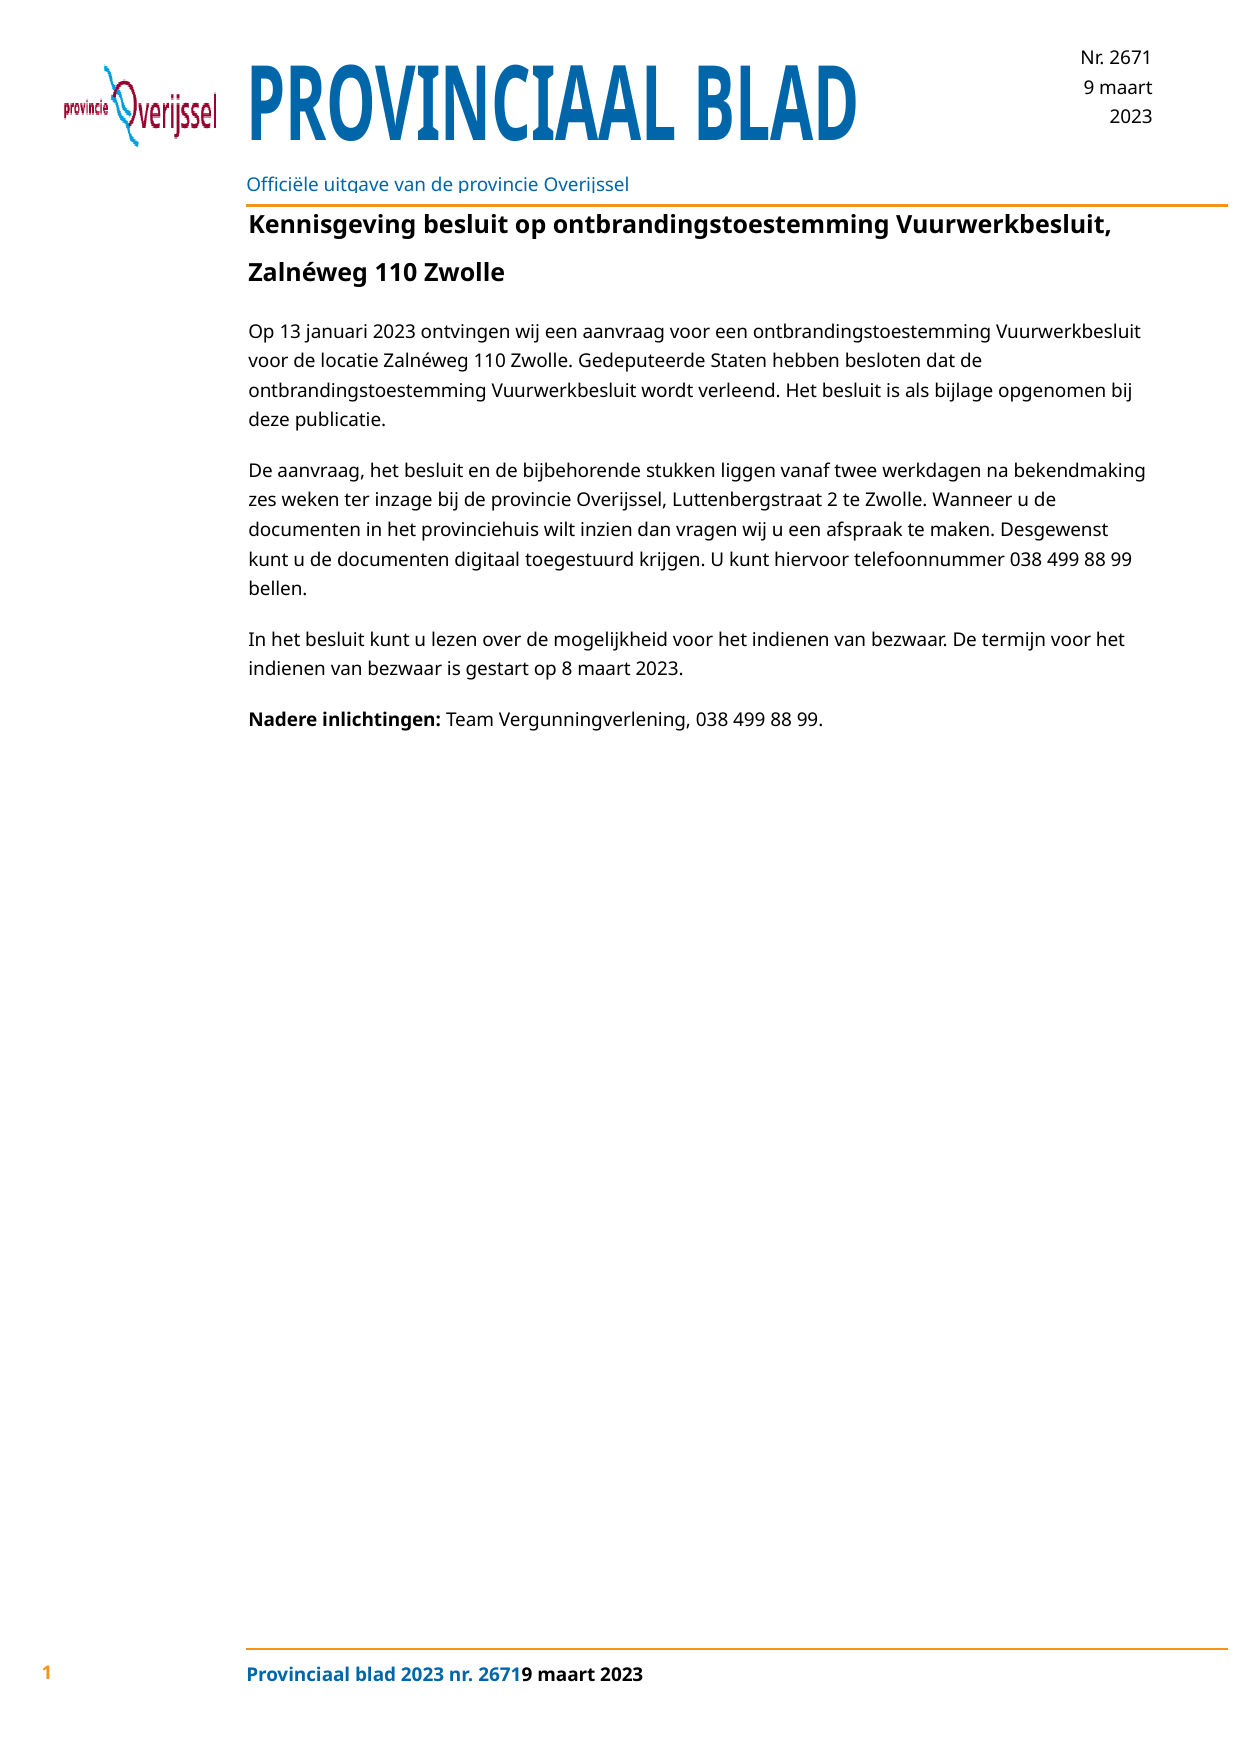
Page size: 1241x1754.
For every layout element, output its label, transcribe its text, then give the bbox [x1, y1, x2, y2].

text Op 13 januari 2023 ontvingen wij een aanvraag voor een ontbrandingstoestemming Vuurwerkbesluit voor de locatie Zalnéweg 110 Zwolle. Gedeputeerde Staten hebben besloten dat de ontbrandingstoestemming Vuurwerkbesluit wordt verleend. Het besluit is als bijlage opgenomen bij deze publicatie. [248, 318, 1152, 432]
picture [41, 47, 231, 172]
text Kennisgeving besluit op ontbrandingstoestemming Vuurwerkbesluit, Zalnéweg 110 Zwolle [248, 207, 1152, 288]
text De aanvraag, het besluit en de bijbehorende stukken liggen vanaf twee werkdagen na bekendmaking zes weken ter inzage bij de provincie Overijssel, Luttenbergstraat 2 te Zwolle. Wanneer u de documenten in het provinciehuis wilt inzien dan vragen wij u een afspraak te maken. Desgewenst kunt u de documenten digitaal toegestuurd krijgen. U kunt hiervoor telefoonnummer 038 499 88 99 bellen. [248, 457, 1152, 601]
text In het besluit kunt u lezen over de mogelijkheid voor het indienen van bezwaar. De termijn voor het indienen van bezwaar is gestart op 8 maart 2023. [248, 626, 1152, 681]
text Nadere inlichtingen: Team Vergunningverlening, 038 499 88 99. [248, 706, 1152, 732]
